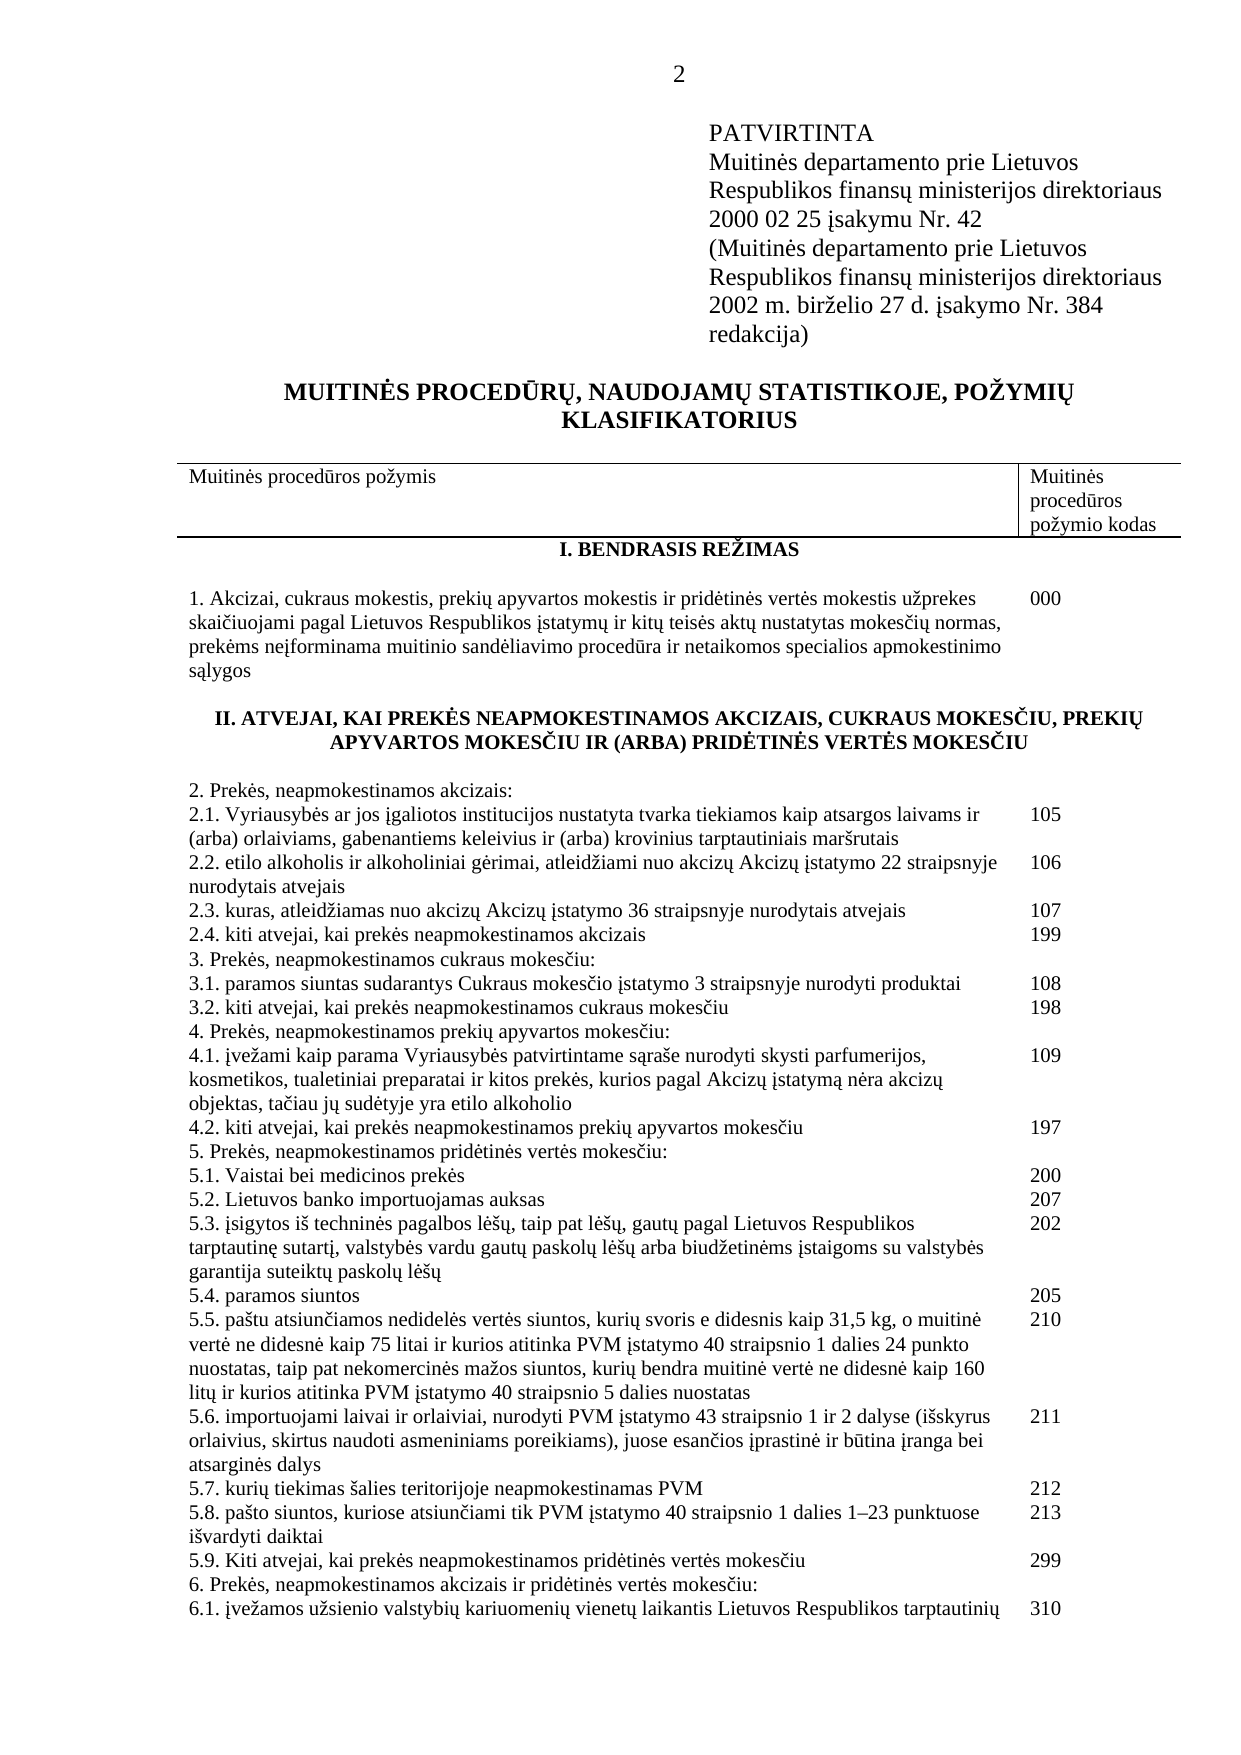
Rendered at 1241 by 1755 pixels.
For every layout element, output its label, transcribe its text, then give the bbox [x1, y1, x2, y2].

table_cell 211 [1019, 1404, 1181, 1476]
table_cell 212 [1019, 1476, 1181, 1500]
table_cell 5.4. paramos siuntos [177, 1283, 1018, 1307]
text MUITINĖS PROCEDŪRŲ, NAUDOJAMŲ STATISTIKOJE, POŽYMIŲ KLASIFIKATORIUS [177, 377, 1181, 434]
table_cell [1019, 778, 1181, 802]
table_cell 2.3. kuras, atleidžiamas nuo akcizų Akcizų įstatymo 36 straipsnyje nurodytais atvejais [177, 898, 1018, 922]
table_cell I. BENDRASIS REŽIMAS [177, 538, 1181, 561]
table_cell [1019, 946, 1181, 971]
table_cell [177, 561, 1181, 586]
table_cell 4.2. kiti atvejai, kai prekės neapmokestinamos prekių apyvartos mokesčiu [177, 1115, 1018, 1139]
table_cell 197 [1019, 1115, 1181, 1139]
table_cell 2.4. kiti atvejai, kai prekės neapmokestinamos akcizais [177, 923, 1018, 946]
text Respublikos finansų ministerijos direktoriaus [177, 262, 1181, 291]
table_header Muitinės procedūros požymis [177, 464, 1018, 536]
table_cell II. ATVEJAI, KAI PREKĖS NEAPMOKESTINAMOS AKCIZAIS, CUKRAUS MOKESČIU, PREKIŲ APYVARTOS MOKESČIU IR (ARBA) PRIDĖTINĖS VERTĖS MOKESČIU [177, 706, 1181, 754]
table_cell 4. Prekės, neapmokestinamos prekių apyvartos mokesčiu: [177, 1019, 1018, 1043]
table_cell 2.2. etilo alkoholis ir alkoholiniai gėrimai, atleidžiami nuo akcizų Akcizų įstatymo 22 straipsnyje nurodytais atvejais [177, 850, 1018, 898]
table_cell 5.7. kurių tiekimas šalies teritorijoje neapmokestinamas PVM [177, 1476, 1018, 1500]
table_cell 107 [1019, 898, 1181, 922]
table_cell 1. Akcizai, cukraus mokestis, prekių apyvartos mokestis ir pridėtinės vertės mokestis užprekes skaičiuojami pagal Lietuvos Respublikos įstatymų ir kitų teisės aktų nustatytas mokesčių normas, prekėms neįforminama muitinio sandėliavimo procedūra ir netaikomos specialios apmokestinimo sąlygos [177, 586, 1018, 682]
table_cell [1019, 1572, 1181, 1596]
table_cell 198 [1019, 995, 1181, 1019]
table_cell 3.1. paramos siuntas sudarantys Cukraus mokesčio įstatymo 3 straipsnyje nurodyti produktai [177, 971, 1018, 994]
table_cell [1019, 1139, 1181, 1163]
table_cell 213 [1019, 1500, 1181, 1548]
table_cell 3.2. kiti atvejai, kai prekės neapmokestinamos cukraus mokesčiu [177, 995, 1018, 1019]
table_cell 109 [1019, 1043, 1181, 1115]
table_cell 202 [1019, 1211, 1181, 1283]
table_cell 5.6. importuojami laivai ir orlaiviai, nurodyti PVM įstatymo 43 straipsnio 1 ir 2 dalyse (išskyrus orlaivius, skirtus naudoti asmeniniams poreikiams), juose esančios įprastinė ir būtina įranga bei atsarginės dalys [177, 1404, 1018, 1476]
table_cell 5.2. Lietuvos banko importuojamas auksas [177, 1187, 1018, 1211]
table_cell [177, 754, 1181, 778]
table_cell 6. Prekės, neapmokestinamos akcizais ir pridėtinės vertės mokesčiu: [177, 1572, 1018, 1596]
table_cell 000 [1019, 586, 1181, 682]
text 2000 02 25 įsakymu Nr. 42 [177, 204, 1181, 233]
table_cell 5.8. pašto siuntos, kuriose atsiunčiami tik PVM įstatymo 40 straipsnio 1 dalies 1–23 punktuose išvardyti daiktai [177, 1500, 1018, 1548]
table_cell 207 [1019, 1187, 1181, 1211]
text PATVIRTINTA [709, 118, 1181, 147]
table_cell 4.1. įvežami kaip parama Vyriausybės patvirtintame sąraše nurodyti skysti parfumerijos, kosmetikos, tualetiniai preparatai ir kitos prekės, kurios pagal Akcizų įstatymą nėra akcizų objektas, tačiau jų sudėtyje yra etilo alkoholio [177, 1043, 1018, 1115]
text redakcija) [177, 319, 1181, 348]
text (Muitinės departamento prie Lietuvos [177, 233, 1181, 262]
table_cell 299 [1019, 1548, 1181, 1572]
table_cell 5.5. paštu atsiunčiamos nedidelės vertės siuntos, kurių svoris e didesnis kaip 31,5 kg, o muitinė vertė ne didesnė kaip 75 litai ir kurios atitinka PVM įstatymo 40 straipsnio 1 dalies 24 punkto nuostatas, taip pat nekomercinės mažos siuntos, kurių bendra muitinė vertė ne didesnė kaip 160 litų ir kurios atitinka PVM įstatymo 40 straipsnio 5 dalies nuostatas [177, 1308, 1018, 1404]
text Muitinės departamento prie Lietuvos [177, 147, 1181, 176]
table_cell 5. Prekės, neapmokestinamos pridėtinės vertės mokesčiu: [177, 1139, 1018, 1163]
table_cell 5.1. Vaistai bei medicinos prekės [177, 1163, 1018, 1187]
table_cell [1019, 1019, 1181, 1043]
table_cell 5.9. Kiti atvejai, kai prekės neapmokestinamos pridėtinės vertės mokesčiu [177, 1548, 1018, 1572]
table_cell 106 [1019, 850, 1181, 898]
table_cell 2.1. Vyriausybės ar jos įgaliotos institucijos nustatyta tvarka tiekiamos kaip atsargos laivams ir (arba) orlaiviams, gabenantiems keleivius ir (arba) krovinius tarptautiniais maršrutais [177, 802, 1018, 850]
table_cell [177, 682, 1018, 706]
table_header Muitinės procedūros požymio kodas [1019, 464, 1181, 536]
table_cell 210 [1019, 1308, 1181, 1404]
text Respublikos finansų ministerijos direktoriaus [177, 176, 1181, 204]
table_cell 199 [1019, 923, 1181, 946]
table_cell 310 [1019, 1596, 1181, 1620]
table_cell [1019, 682, 1181, 706]
table_cell 2. Prekės, neapmokestinamos akcizais: [177, 778, 1018, 802]
table_cell 200 [1019, 1163, 1181, 1187]
table_cell 108 [1019, 971, 1181, 994]
table_cell 205 [1019, 1283, 1181, 1307]
table_cell 5.3. įsigytos iš techninės pagalbos lėšų, taip pat lėšų, gautų pagal Lietuvos Respublikos tarptautinę sutartį, valstybės vardu gautų paskolų lėšų arba biudžetinėms įstaigoms su valstybės garantija suteiktų paskolų lėšų [177, 1211, 1018, 1283]
table_cell 105 [1019, 802, 1181, 850]
text 2002 m. birželio 27 d. įsakymo Nr. 384 [177, 291, 1181, 319]
table_cell 3. Prekės, neapmokestinamos cukraus mokesčiu: [177, 946, 1018, 971]
table_cell 6.1. įvežamos užsienio valstybių kariuomenių vienetų laikantis Lietuvos Respublikos tarptautinių [177, 1596, 1018, 1620]
